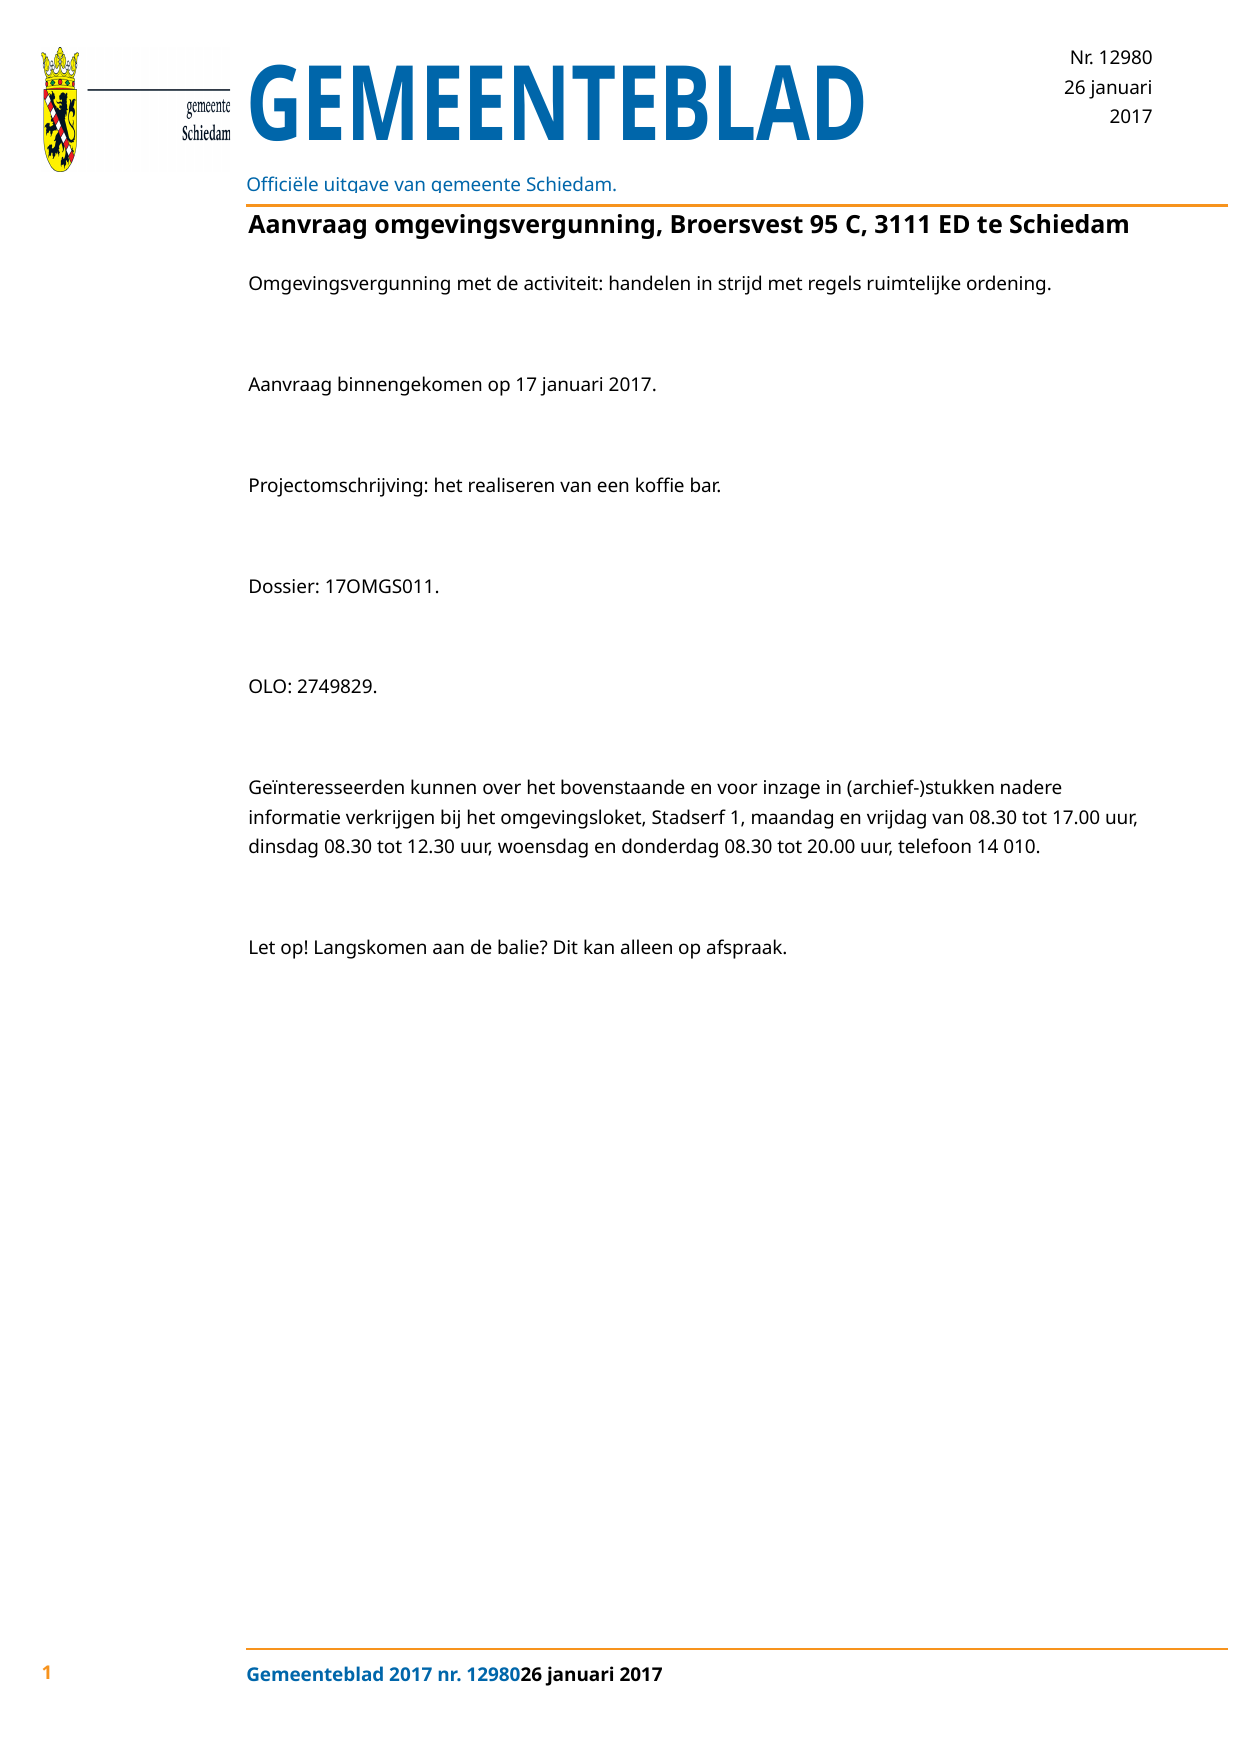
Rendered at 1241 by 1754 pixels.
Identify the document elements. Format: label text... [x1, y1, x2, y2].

text Aanvraag omgevingsvergunning, Broersvest 95 C, 3111 ED te Schiedam [248, 207, 1152, 241]
text Aanvraag binnengekomen op 17 januari 2017. [248, 371, 1152, 397]
text Projectomschrijving: het realiseren van een koffie bar. [248, 472, 1152, 498]
text Omgevingsvergunning met de activiteit: handelen in strijd met regels ruimtelijke ordening. [248, 270, 1152, 296]
picture [41, 47, 231, 172]
text OLO: 2749829. [248, 674, 1152, 699]
text Let op! Langskomen aan de balie? Dit kan alleen op afspraak. [248, 934, 1152, 960]
text Geïnteresseerden kunnen over het bovenstaande en voor inzage in (archief-)stukken nadere informatie verkrijgen bij het omgevingsloket, Stadserf 1, maandag en vrijdag van 08.30 tot 17.00 uur, dinsdag 08.30 tot 12.30 uur, woensdag en donderdag 08.30 tot 20.00 uur, telefoon 14 010. [248, 774, 1152, 859]
text Dossier: 17OMGS011. [248, 573, 1152, 598]
